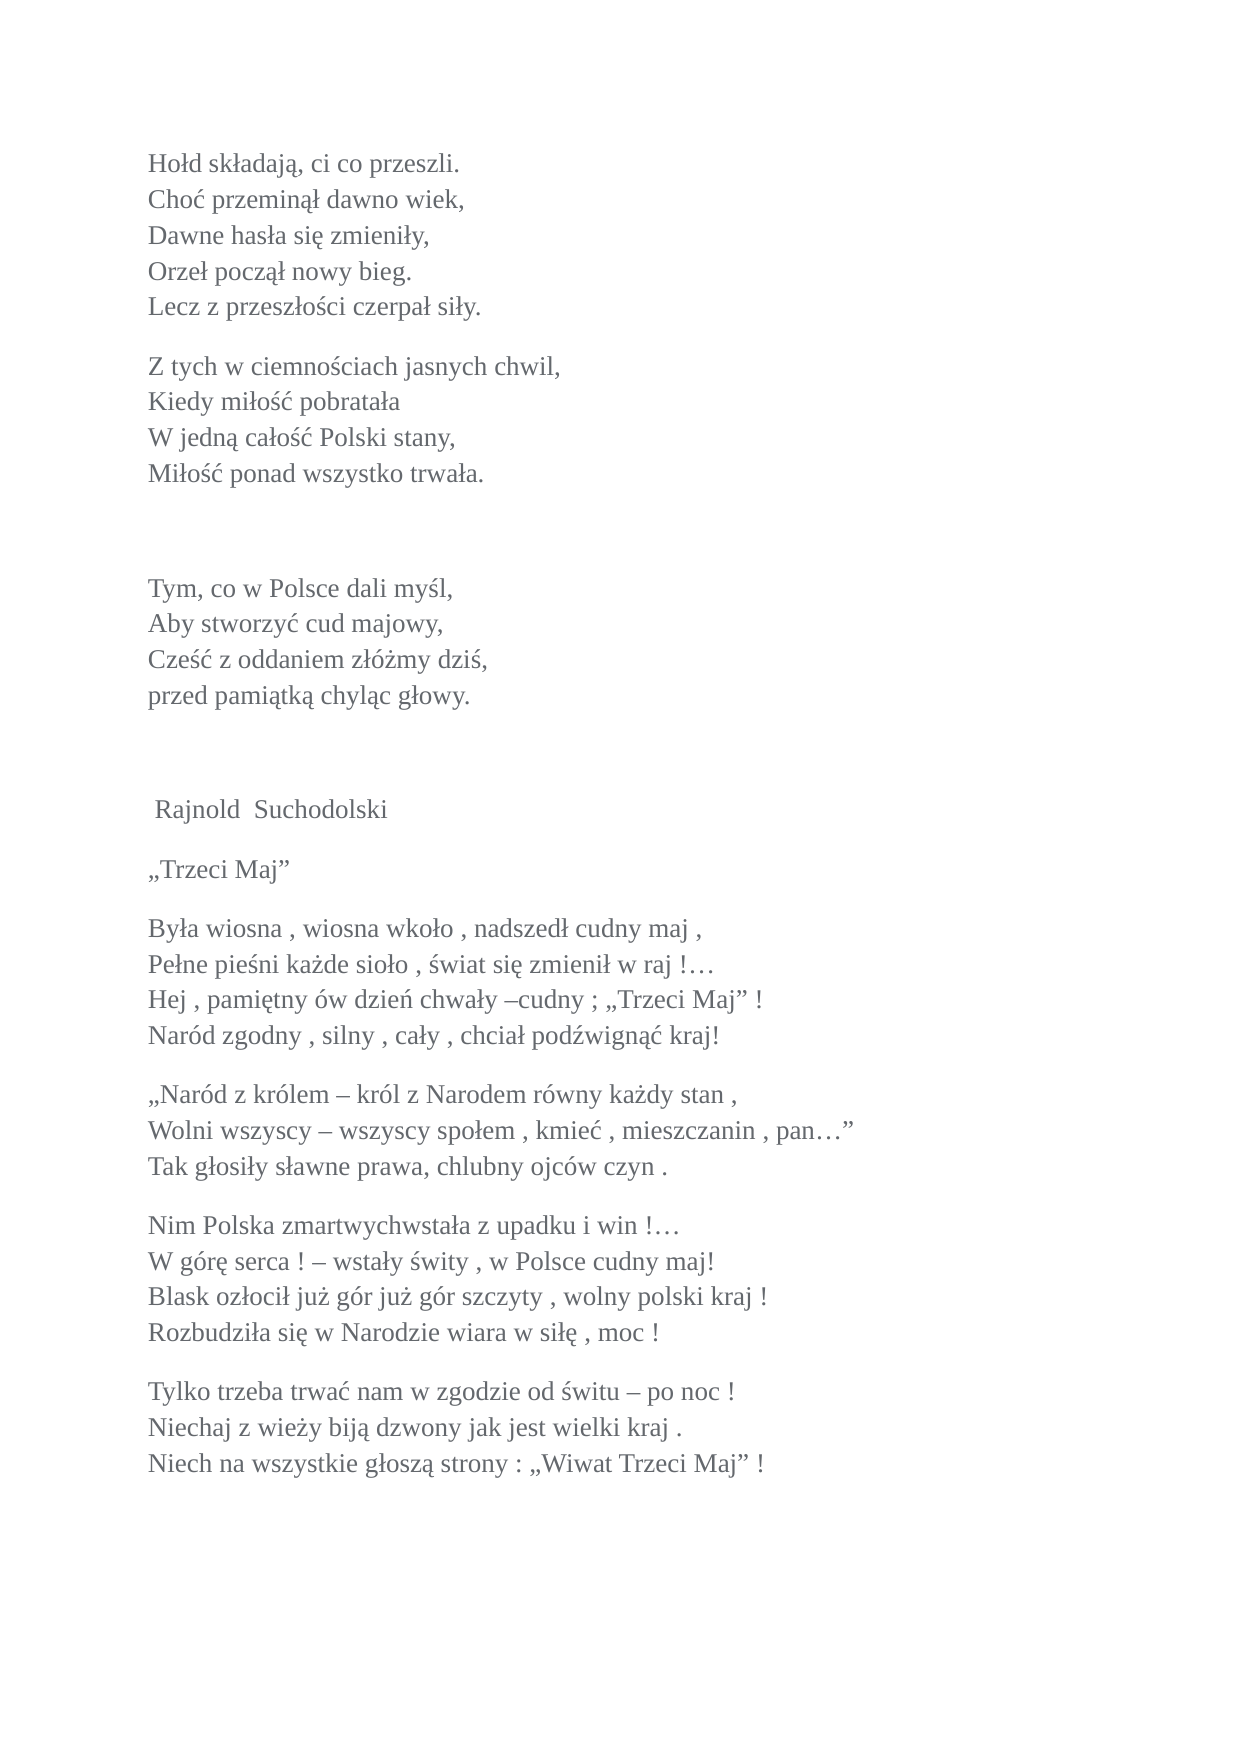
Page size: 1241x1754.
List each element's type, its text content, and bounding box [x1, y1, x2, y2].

text Tym, co w Polsce dali myśl, Aby stworzyć cud majowy, Cześć z oddaniem złóżmy dziś, przed pamiątką chyląc głowy. [148, 572, 1093, 710]
text Hołd składają, ci co przeszli. Choć przeminął dawno wiek, Dawne hasła się zmieniły, Orzeł począł nowy bieg. Lecz z przeszłości czerpał siły. [148, 148, 1093, 322]
text Nim Polska zmartwychwstała z upadku i win !… W górę serca ! – wstały świty , w Polsce cudny maj! Blask ozłocił już gór już gór szczyty , wolny polski kraj ! Rozbudziła się w Narodzie wiara w siłę , moc ! [148, 1209, 1093, 1347]
text Z tych w ciemnościach jasnych chwil, Kiedy miłość pobratała W jedną całość Polski stany, Miłość ponad wszystko trwała. [148, 350, 1093, 488]
text Była wiosna , wiosna wkoło , nadszedł cudny maj , Pełne pieśni każde sioło , świat się zmienił w raj !… Hej , pamiętny ów dzień chwały –cudny ; „Trzeci Maj” ! Naród zgodny , silny , cały , chciał podźwignąć kraj! [148, 912, 1093, 1050]
text Rajnold Suchodolski [148, 794, 1093, 825]
text „Trzeci Maj” [148, 853, 1093, 884]
text Tylko trzeba trwać nam w zgodzie od świtu – po noc ! Niechaj z wieży biją dzwony jak jest wielki kraj . Niech na wszystkie głoszą strony : „Wiwat Trzeci Maj” ! [148, 1375, 1093, 1478]
text „Naród z królem – król z Narodem równy każdy stan , Wolni wszyscy – wszyscy społem , kmieć , mieszczanin , pan…” Tak głosiły sławne prawa, chlubny ojców czyn . [148, 1078, 1093, 1181]
